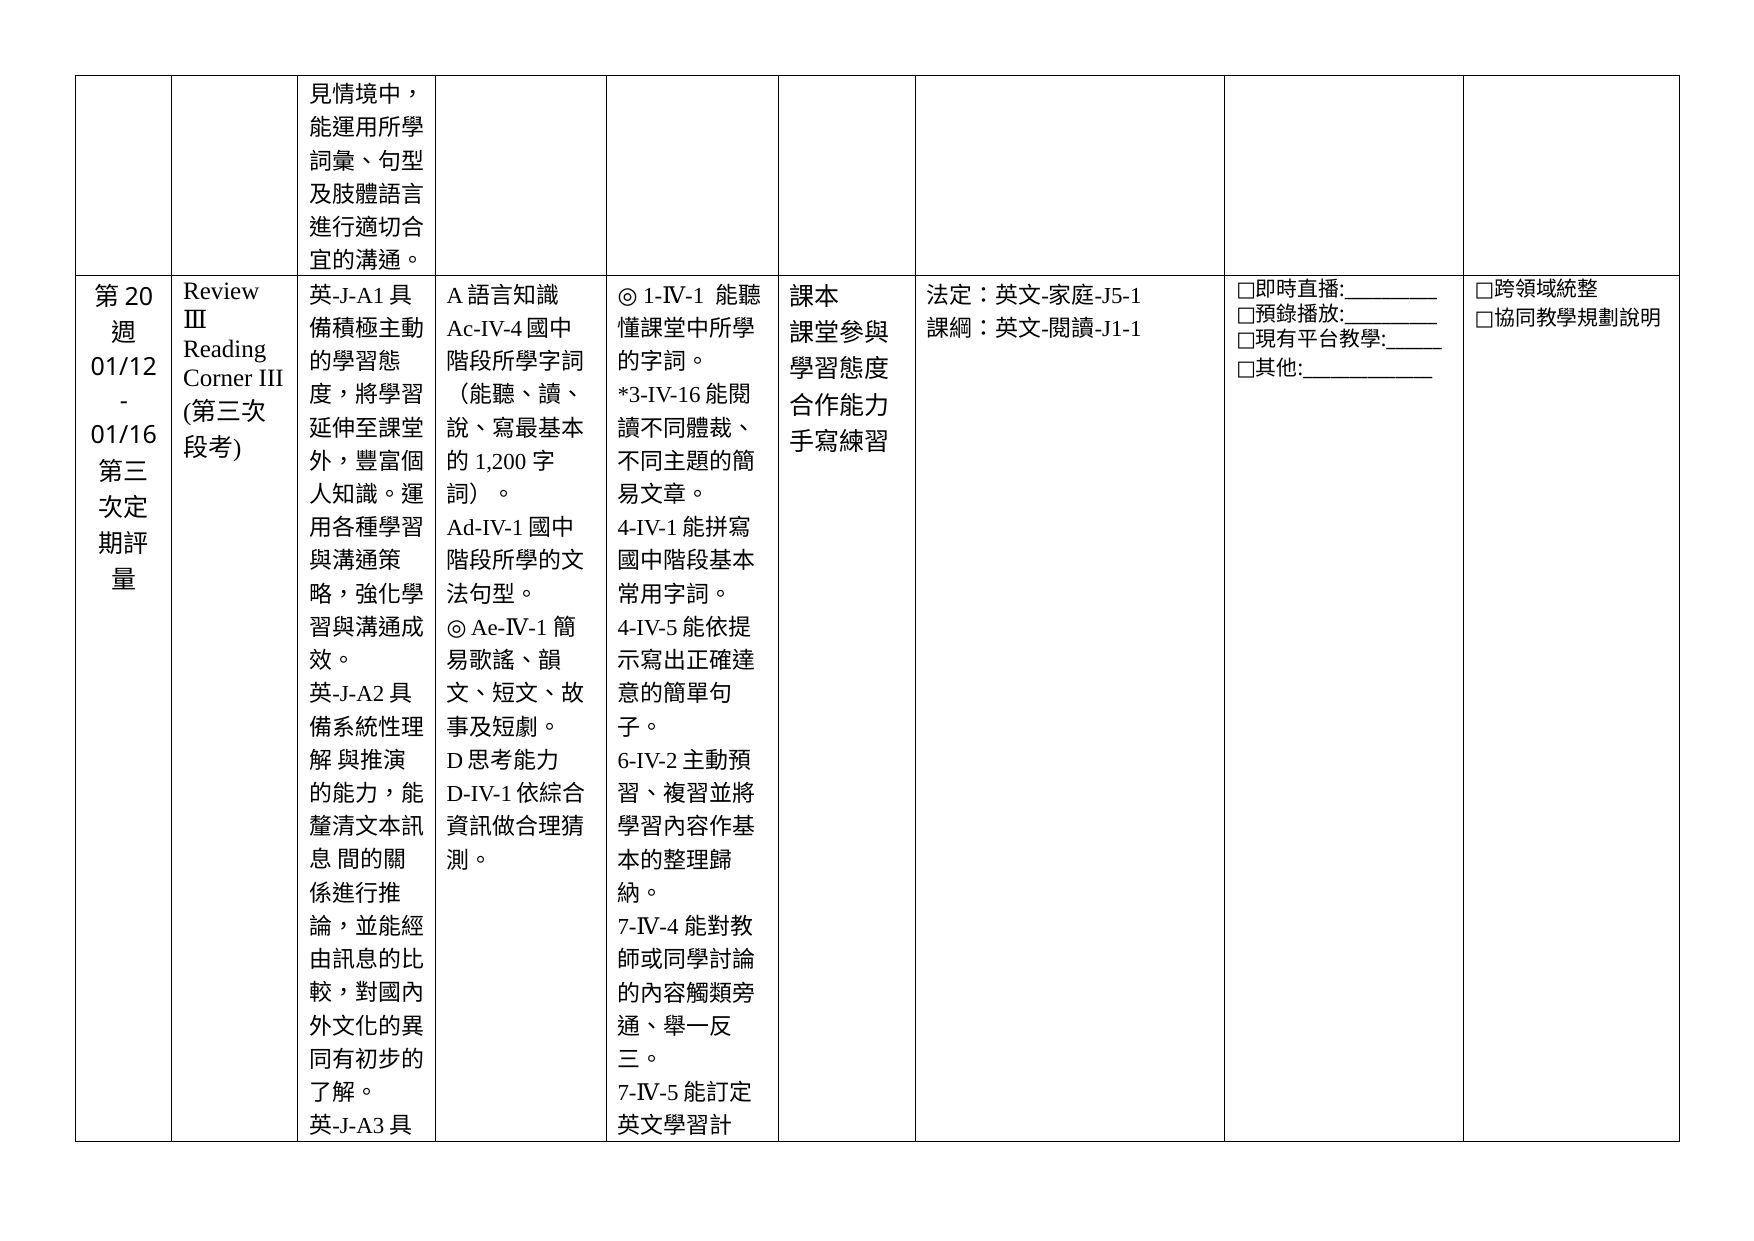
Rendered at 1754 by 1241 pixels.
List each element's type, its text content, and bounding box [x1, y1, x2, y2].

table_cell [916, 76, 1224, 275]
table_cell [779, 76, 915, 275]
table_cell A語言知識 Ac-IV-4國中階段所學字詞（能聽、讀、說、寫最基本的 1,200 字詞）。 Ad-IV-1國中階段所學的文法句型。 ◎ Ae-Ⅳ-1 簡易歌謠、韻文、短文、故事及短劇。 D思考能力 D-IV-1依綜合資訊做合理猜測。 [436, 276, 606, 1141]
table_cell □跨領域統整 □協同教學規劃說明 [1464, 276, 1679, 1141]
table_cell ◎ 1-Ⅳ-1 能聽懂課堂中所學的字詞。 *3-IV-16能閱讀不同體裁、不同主題的簡易文章。 4-IV-1能拼寫國中階段基本常用字詞。 4-IV-5能依提示寫出正確達意的簡單句子。 6-IV-2主動預習、複習並將學習內容作基本的整理歸納。 7-Ⅳ-4 能對教師或同學討論的內容觸類旁通、舉一反三。 7-Ⅳ-5能訂定英文學習計 [607, 276, 778, 1141]
table_cell [1225, 76, 1463, 275]
table_cell 英-J-A1具備積極主動的學習態度，將學習延伸至課堂外，豐富個人知識。運用各種學習與溝通策略，強化學習與溝通成效。 英-J-A2具備系統性理解 與推演的能力，能釐清文本訊息 間的關係進行推論，並能經由訊息的比較，對國內外文化的異同有初步的了解。 英-J-A3具 [298, 276, 435, 1141]
table_cell Review Ⅲ Reading Corner III (第三次段考) [172, 276, 297, 1141]
table_cell [607, 76, 778, 275]
table_cell 法定：英文-家庭-J5-1 課綱：英文-閱讀-J1-1 [916, 276, 1224, 1141]
table_cell 第20週 01/12-01/16 第三次定期評量 [76, 276, 171, 1141]
table_cell [436, 76, 606, 275]
table_cell [172, 76, 297, 275]
table_cell □即時直播:__________ □預錄播放:__________ □現有平台教學:______ □其他:______________ [1225, 276, 1463, 1141]
table_cell [76, 76, 171, 275]
table_cell [1464, 76, 1679, 275]
table_cell 見情境中，能運用所學詞彙、句型及肢體語言進行適切合 宜的溝通。 [298, 76, 435, 275]
table_cell 課本 課堂參與 學習態度 合作能力 手寫練習 [779, 276, 915, 1141]
